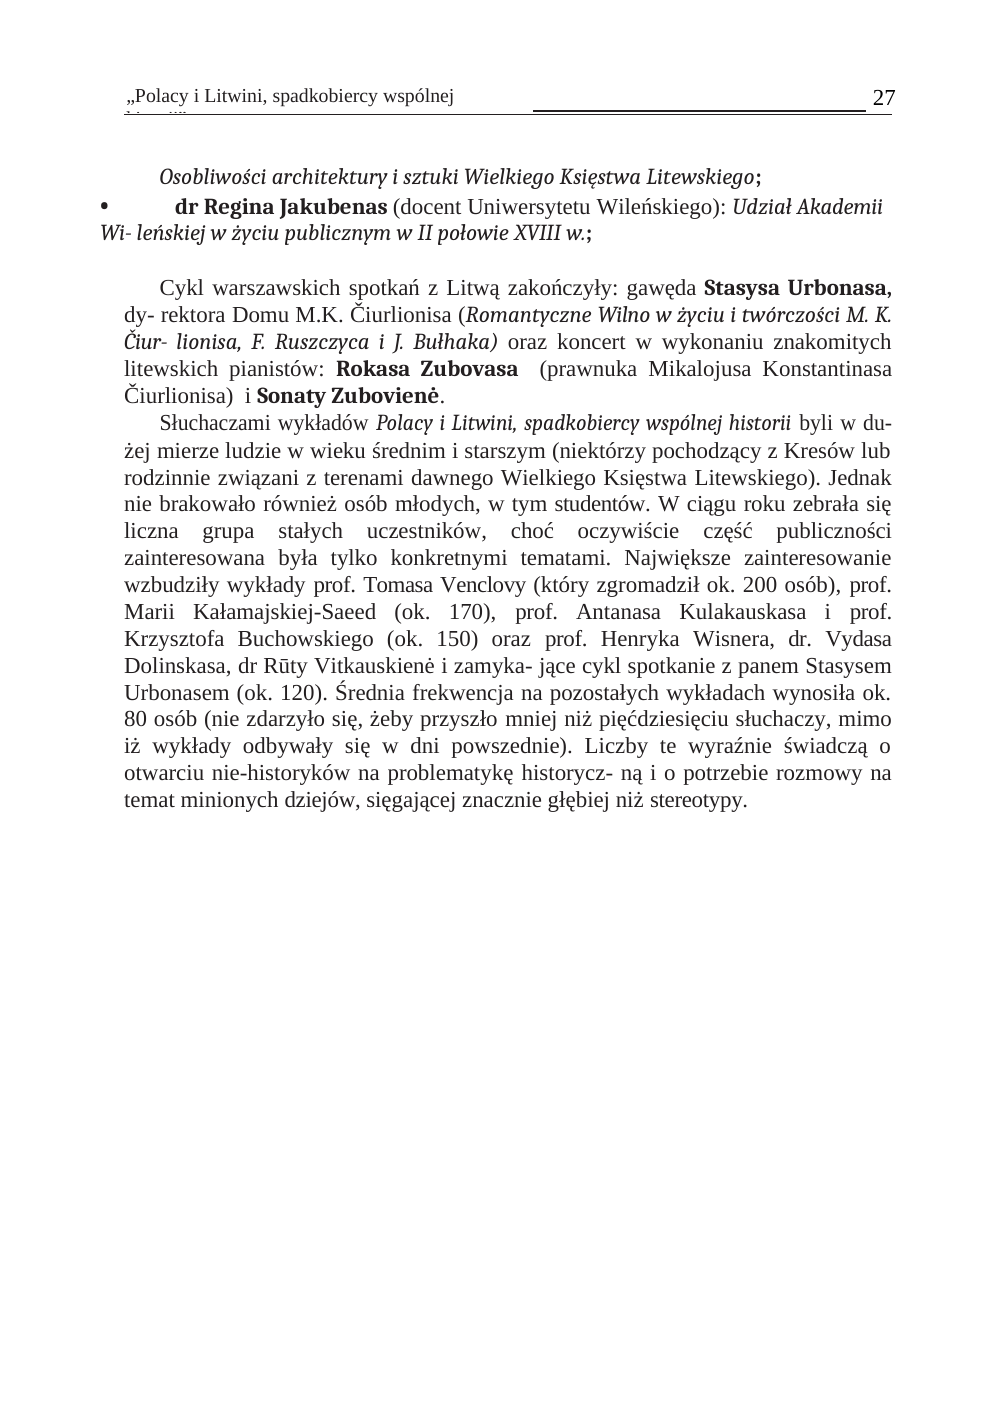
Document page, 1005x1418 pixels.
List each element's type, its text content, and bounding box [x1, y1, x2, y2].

text Słuchaczami wykładów Polacy i Litwini, spadkobiercy wspólnej historii byli w du- żej mierze ludzie w wieku średnim i starszym (niektórzy pochodzący z Kresów lub rodzinnie związani z terenami dawnego Wielkiego Księstwa Litewskiego). Jednak nie brakowało również osób młodych, w tym studentów. W ciągu roku zebrała się liczna grupa stałych uczestników, choć oczywiście część publiczności zainteresowana była tylko konkretnymi tematami. Największe zainteresowanie wzbudziły wykłady prof. Tomasa Venclovy (który zgromadził ok. 200 osób), prof. Marii Kałamajskiej-Saeed (ok. 170), prof. Antanasa Kulakauskasa i prof. Krzysztofa Buchowskiego (ok. 150) oraz prof. Henryka Wisnera, dr. Vydasa Dolinskasa, dr Rūty Vitkauskienė i zamyka- jące cykl spotkanie z panem Stasysem Urbonasem (ok. 120). Średnia frekwencja na pozostałych wykładach wynosiła ok. 80 osób (nie zdarzyło się, żeby przyszło mniej niż pięćdziesięciu słuchaczy, mimo iż wykłady odbywały się w dni powszednie). Liczby te wyraźnie świadczą o otwarciu nie-historyków na problematykę historycz- ną i o potrzebie rozmowy na temat minionych dziejów, sięgającej znacznie głębiej niż stereotypy. [124, 409, 892, 812]
list dr Regina Jakubenas (docent Uniwersytetu Wileńskiego): Udział Akademii Wi- leńskiej w życiu publicznym w II połowie XVIII w.; [100, 191, 892, 246]
text Osobliwości architektury i sztuki Wielkiego Księstwa Litewskiego; [159, 163, 904, 190]
text Cykl warszawskich spotkań z Litwą zakończyły: gawęda Stasysa Urbonasa, dy- rektora Domu M.K. Čiurlionisa (Romantyczne Wilno w życiu i twórczości M. K. Čiur- lionisa, F. Ruszczyca i J. Bułhaka) oraz koncert w wykonaniu znakomitych litewskich pianistów: Rokasa Zubovasa (prawnuka Mikalojusa Konstantinasa Čiurlionisa) i Sonaty Zubovienė. [124, 273, 892, 409]
